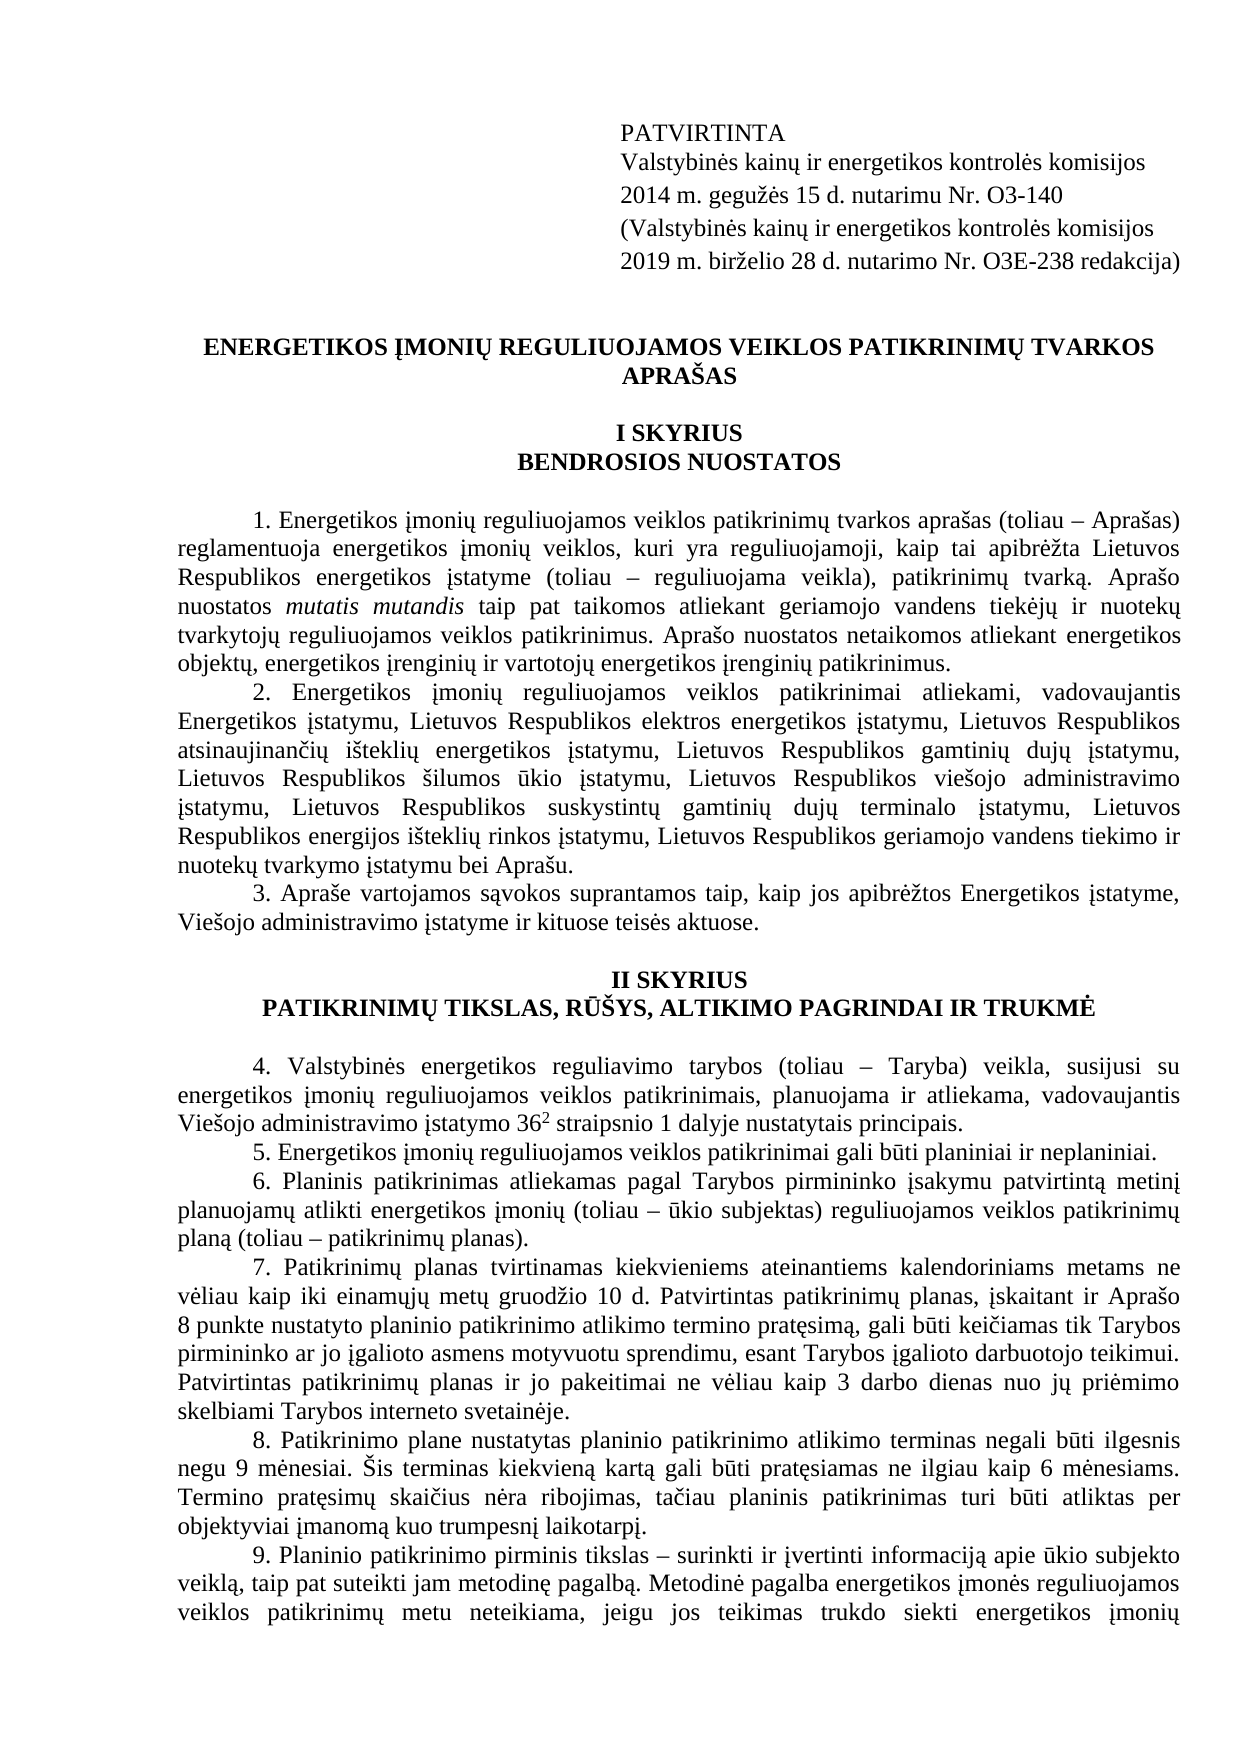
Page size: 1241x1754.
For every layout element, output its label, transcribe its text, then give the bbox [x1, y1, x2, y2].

text I SKYRIUS [177, 418, 1181, 447]
text 9. Planinio patikrinimo pirminis tikslas – surinkti ir įvertinti informaciją apie ūkio subjekto veiklą, taip pat suteikti jam metodinę pagalbą. Metodinė pagalba energetikos įmonės reguliuojamos veiklos patikrinimų metu neteikiama, jeigu jos teikimas trukdo siekti energetikos įmonių [177, 1540, 1181, 1626]
text 2. Energetikos įmonių reguliuojamos veiklos patikrinimai atliekami, vadovaujantis Energetikos įstatymu, Lietuvos Respublikos elektros energetikos įstatymu, Lietuvos Respublikos atsinaujinančių išteklių energetikos įstatymu, Lietuvos Respublikos gamtinių dujų įstatymu, Lietuvos Respublikos šilumos ūkio įstatymu, Lietuvos Respublikos viešojo administravimo įstatymu, Lietuvos Respublikos suskystintų gamtinių dujų terminalo įstatymu, Lietuvos Respublikos energijos išteklių rinkos įstatymu, Lietuvos Respublikos geriamojo vandens tiekimo ir nuotekų tvarkymo įstatymu bei Aprašu. [177, 677, 1181, 878]
text 6. Planinis patikrinimas atliekamas pagal Tarybos pirmininko įsakymu patvirtintą metinį planuojamų atlikti energetikos įmonių (toliau – ūkio subjektas) reguliuojamos veiklos patikrinimų planą (toliau – patikrinimų planas). [177, 1166, 1181, 1252]
text Valstybinės kainų ir energetikos kontrolės komisijos [620, 147, 1181, 176]
text 1. Energetikos įmonių reguliuojamos veiklos patikrinimų tvarkos aprašas (toliau – Aprašas) reglamentuoja energetikos įmonių veiklos, kuri yra reguliuojamoji, kaip tai apibrėžta Lietuvos Respublikos energetikos įstatyme (toliau – reguliuojama veikla), patikrinimų tvarką. Aprašo nuostatos mutatis mutandis taip pat taikomos atliekant geriamojo vandens tiekėjų ir nuotekų tvarkytojų reguliuojamos veiklos patikrinimus. Aprašo nuostatos netaikomos atliekant energetikos objektų, energetikos įrenginių ir vartotojų energetikos įrenginių patikrinimus. [177, 505, 1181, 677]
text 5. Energetikos įmonių reguliuojamos veiklos patikrinimai gali būti planiniai ir neplaniniai. [177, 1137, 1181, 1166]
text 2019 m. birželio 28 d. nutarimo Nr. O3E-238 redakcija) [620, 246, 1181, 275]
text (Valstybinės kainų ir energetikos kontrolės komisijos [620, 213, 1181, 242]
text 2014 m. gegužės 15 d. nutarimu Nr. O3-140 [620, 180, 1181, 209]
text BENDROSIOS NUOSTATOS [177, 447, 1181, 476]
text ENERGETIKOS ĮMONIŲ REGULIUOJAMOS VEIKLOS PATIKRINIMŲ TVARKOS APRAŠAS [177, 332, 1181, 390]
text PATVIRTINTA [620, 118, 1181, 147]
text 4. Valstybinės energetikos reguliavimo tarybos (toliau – Taryba) veikla, susijusi su energetikos įmonių reguliuojamos veiklos patikrinimais, planuojama ir atliekama, vadovaujantis Viešojo administravimo įstatymo 362 straipsnio 1 dalyje nustatytais principais. [177, 1051, 1181, 1137]
text 7. Patikrinimų planas tvirtinamas kiekvieniems ateinantiems kalendoriniams metams ne vėliau kaip iki einamųjų metų gruodžio 10 d. Patvirtintas patikrinimų planas, įskaitant ir Aprašo 8 punkte nustatyto planinio patikrinimo atlikimo termino pratęsimą, gali būti keičiamas tik Tarybos pirmininko ar jo įgalioto asmens motyvuotu sprendimu, esant Tarybos įgalioto darbuotojo teikimui. Patvirtintas patikrinimų planas ir jo pakeitimai ne vėliau kaip 3 darbo dienas nuo jų priėmimo skelbiami Tarybos interneto svetainėje. [177, 1252, 1181, 1425]
text 8. Patikrinimo plane nustatytas planinio patikrinimo atlikimo terminas negali būti ilgesnis negu 9 mėnesiai. Šis terminas kiekvieną kartą gali būti pratęsiamas ne ilgiau kaip 6 mėnesiams. Termino pratęsimų skaičius nėra ribojimas, tačiau planinis patikrinimas turi būti atliktas per objektyviai įmanomą kuo trumpesnį laikotarpį. [177, 1425, 1181, 1540]
text PATIKRINIMŲ TIKSLAS, RŪŠYS, ALTIKIMO PAGRINDAI IR TRUKMĖ [177, 993, 1181, 1022]
text II SKYRIUS [177, 965, 1181, 993]
text 3. Apraše vartojamos sąvokos suprantamos taip, kaip jos apibrėžtos Energetikos įstatyme, Viešojo administravimo įstatyme ir kituose teisės aktuose. [177, 878, 1181, 936]
